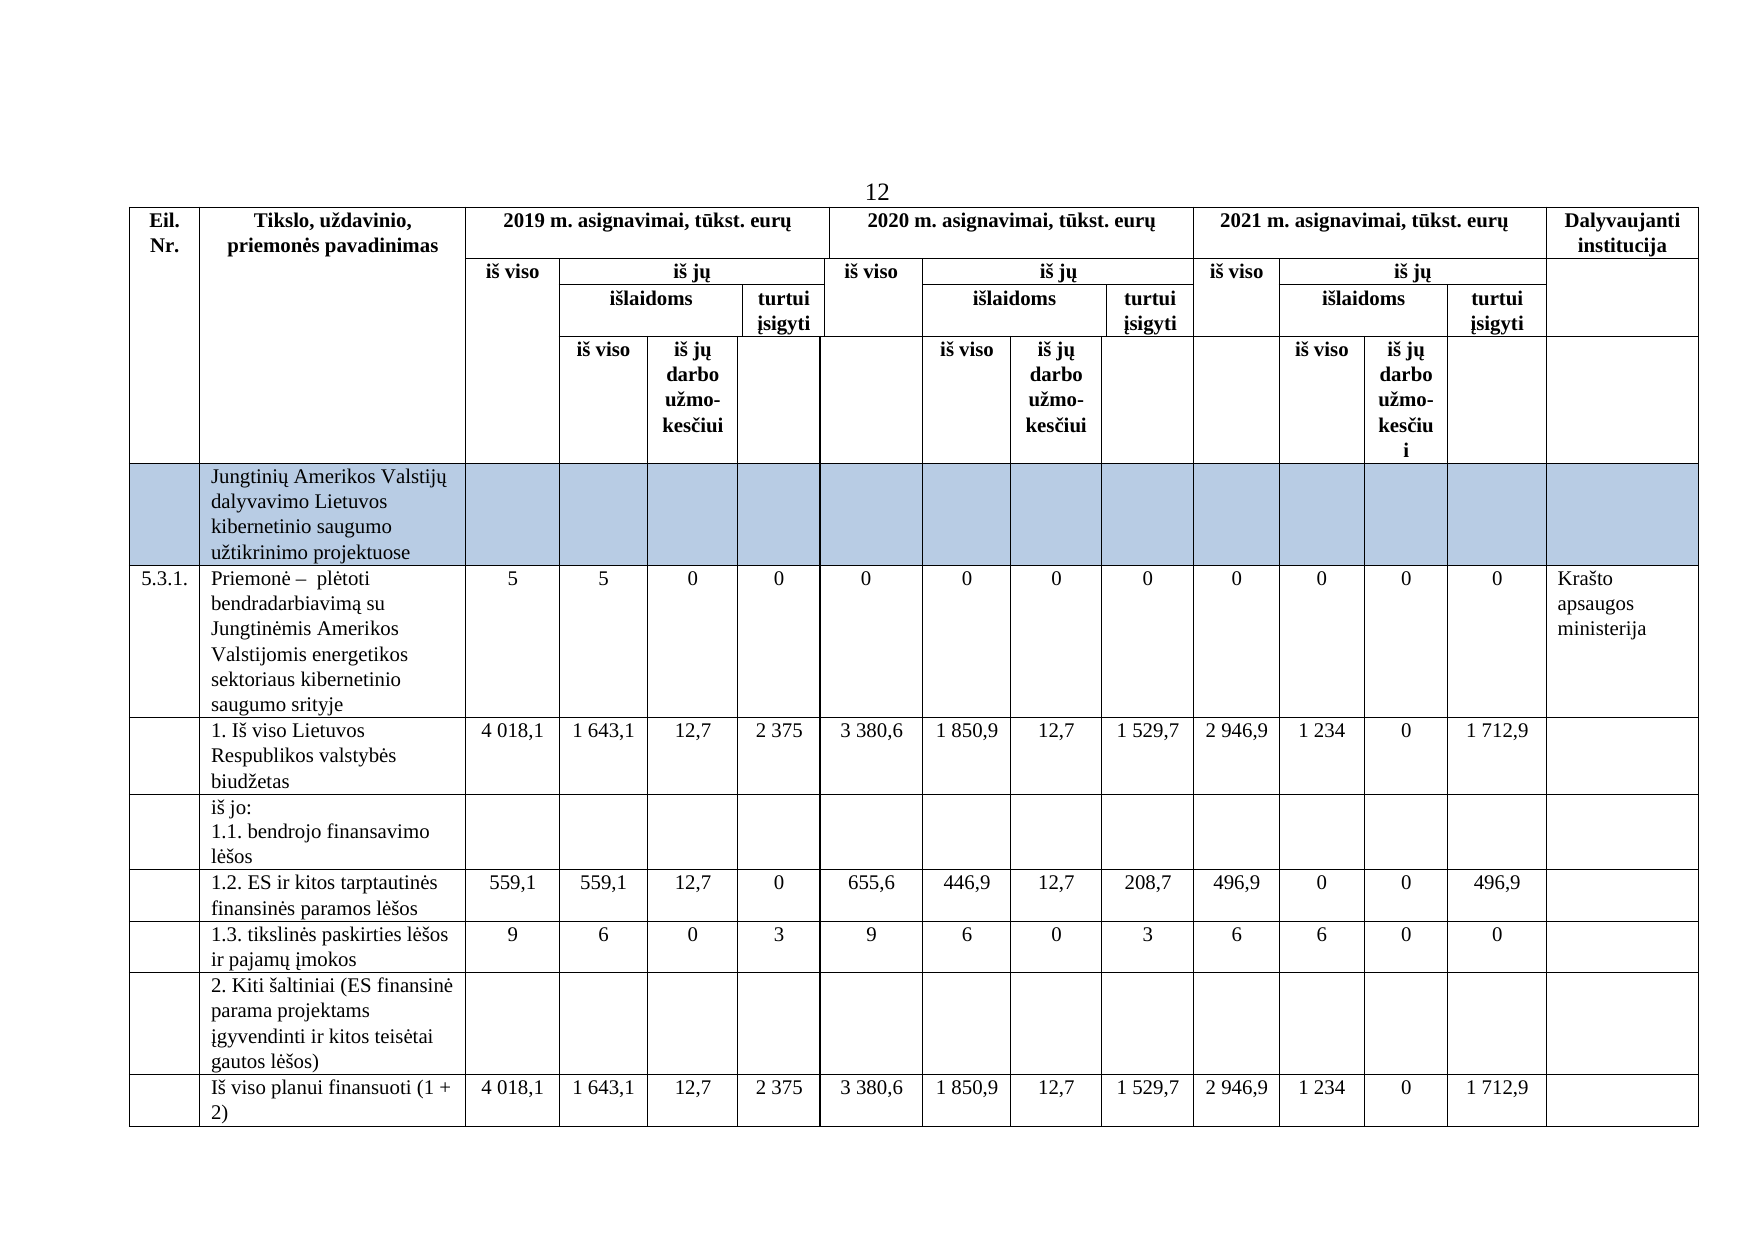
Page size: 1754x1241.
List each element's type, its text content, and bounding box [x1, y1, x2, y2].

table_cell [1547, 973, 1698, 1074]
table_cell 0 [1280, 566, 1364, 717]
table_cell Priemonė – plėtoti bendradarbiavimą su Jungtinėmis Amerikos Valstijomis energetikos sektoriaus kibernetinio saugumo srityje [200, 566, 465, 717]
table_cell išlaidoms [1280, 285, 1447, 336]
table_cell 0 [1448, 922, 1546, 972]
table_cell [466, 795, 559, 869]
table_cell 12,7 [648, 718, 737, 794]
table_cell [466, 973, 559, 1074]
table_cell 1 234 [1280, 718, 1364, 794]
table_cell [648, 795, 737, 869]
table_cell [1280, 464, 1364, 565]
table_cell 3 380,6 [821, 1075, 922, 1126]
table_cell Krašto apsaugos ministerija [1547, 566, 1698, 717]
table_cell 0 [1280, 870, 1364, 921]
table_cell 0 [1365, 718, 1447, 794]
table_cell 1. Iš viso Lietuvos Respublikos valstybės biudžetas [200, 718, 465, 794]
table_cell 655,6 [821, 870, 922, 921]
table_cell 559,1 [466, 870, 559, 921]
table_cell [1448, 464, 1546, 565]
table_cell 1 712,9 [1448, 1075, 1546, 1126]
table_cell iš jų [560, 259, 824, 284]
table_cell 446,9 [923, 870, 1010, 921]
table_cell [1448, 795, 1546, 869]
table_cell [821, 464, 922, 565]
table_cell [1280, 795, 1364, 869]
table_cell [1448, 973, 1546, 1074]
table_cell [923, 464, 1010, 565]
table_cell [1547, 337, 1698, 463]
table_cell turtui įsigyti [1448, 285, 1546, 336]
table_cell [821, 973, 922, 1074]
table_cell 4 018,1 [466, 718, 559, 794]
table_cell 5.3.1. [130, 566, 199, 717]
table_cell 0 [738, 870, 819, 921]
table_cell [1102, 464, 1193, 565]
table_cell 1 643,1 [560, 718, 647, 794]
table_cell [466, 464, 559, 565]
table_cell iš viso [560, 337, 647, 463]
table_cell [130, 718, 199, 794]
table_cell [738, 464, 819, 565]
table_cell [1547, 795, 1698, 869]
table_cell [738, 795, 819, 869]
table_cell 1 850,9 [923, 1075, 1010, 1126]
table_cell iš viso [923, 337, 1010, 463]
table_cell 12,7 [648, 1075, 737, 1126]
table_cell 0 [1102, 566, 1193, 717]
table_cell [1194, 973, 1279, 1074]
table_cell [1547, 870, 1698, 921]
table_cell 0 [1194, 566, 1279, 717]
table_cell 12,7 [1011, 1075, 1101, 1126]
table_cell 9 [821, 922, 922, 972]
table_cell 0 [923, 566, 1010, 717]
table_cell [1547, 259, 1698, 336]
table_cell 0 [1365, 566, 1447, 717]
table_cell iš jų darbo užmo-kesčiui [648, 337, 737, 463]
table_header Dalyvaujanti institucija [1547, 208, 1698, 258]
table_cell 208,7 [1102, 870, 1193, 921]
table_cell 2 375 [738, 718, 819, 794]
table_cell 2 946,9 [1194, 1075, 1279, 1126]
table_cell iš jų [1280, 259, 1546, 284]
table_header 2020 m. asignavimai, tūkst. eurų [830, 208, 1193, 258]
table_cell [1102, 337, 1193, 463]
table_cell iš viso [1194, 259, 1279, 336]
table_cell [1102, 795, 1193, 869]
table_cell iš jo: 1.1. bendrojo finansavimo lėšos [200, 795, 465, 869]
table_cell 0 [1448, 566, 1546, 717]
table_cell [1280, 973, 1364, 1074]
table_cell Iš viso planui finansuoti (1 + 2) [200, 1075, 465, 1126]
table_cell išlaidoms [923, 285, 1106, 336]
table_cell 12,7 [1011, 718, 1101, 794]
table_cell 4 018,1 [466, 1075, 559, 1126]
table_cell 0 [1365, 922, 1447, 972]
table_cell iš jų [923, 259, 1193, 284]
table_cell [1547, 922, 1698, 972]
table_cell [1102, 973, 1193, 1074]
table_cell 0 [1011, 922, 1101, 972]
table_cell 1 850,9 [923, 718, 1010, 794]
table_cell išlaidoms [560, 285, 742, 336]
table_cell [130, 870, 199, 921]
table_cell [738, 337, 819, 463]
table_cell 0 [648, 566, 737, 717]
table_cell 0 [1365, 1075, 1447, 1126]
table_cell [1365, 973, 1447, 1074]
table_cell [560, 795, 647, 869]
table_header Tikslo, uždavinio, priemonės pavadinimas [200, 208, 465, 463]
table_cell 0 [1011, 566, 1101, 717]
table_cell 6 [560, 922, 647, 972]
table_cell [1011, 795, 1101, 869]
table_cell turtui įsigyti [743, 285, 824, 336]
table_cell 2 946,9 [1194, 718, 1279, 794]
table_cell 9 [466, 922, 559, 972]
table_cell 0 [821, 566, 922, 717]
table_cell 1 643,1 [560, 1075, 647, 1126]
table_cell 1 234 [1280, 1075, 1364, 1126]
table_cell 1.3. tikslinės paskirties lėšos ir pajamų įmokos [200, 922, 465, 972]
table_cell iš jų darbo užmo-kesčiui [1011, 337, 1101, 463]
table_cell [1011, 464, 1101, 565]
table_cell 6 [923, 922, 1010, 972]
table_cell [1194, 795, 1279, 869]
table_cell [130, 922, 199, 972]
table_cell 5 [560, 566, 647, 717]
table_cell 2. Kiti šaltiniai (ES finansinė parama projektams įgyvendinti ir kitos teisėtai gautos lėšos) [200, 973, 465, 1074]
table_cell [1365, 795, 1447, 869]
table_cell 0 [648, 922, 737, 972]
table_cell [648, 464, 737, 565]
table_cell 6 [1194, 922, 1279, 972]
table_cell 0 [1365, 870, 1447, 921]
table_header Eil. Nr. [130, 208, 199, 463]
table_cell [1011, 973, 1101, 1074]
table_cell [130, 1075, 199, 1126]
table_cell 6 [1280, 922, 1364, 972]
table_cell iš viso [825, 259, 922, 336]
table_cell 1.2. ES ir kitos tarptautinės finansinės paramos lėšos [200, 870, 465, 921]
table_cell [648, 973, 737, 1074]
table_cell [1547, 718, 1698, 794]
table_cell 559,1 [560, 870, 647, 921]
table_cell 1 529,7 [1102, 1075, 1193, 1126]
table_cell 0 [738, 566, 819, 717]
table_cell [821, 795, 922, 869]
table_cell iš viso [466, 259, 559, 463]
table_cell [1194, 464, 1279, 565]
table_cell [821, 337, 922, 463]
table_cell [738, 973, 819, 1074]
table_cell iš jų darbo užmo-kesčiui [1365, 337, 1447, 463]
table_cell 3 [1102, 922, 1193, 972]
table_cell 496,9 [1194, 870, 1279, 921]
table_cell [130, 973, 199, 1074]
table_cell turtui įsigyti [1107, 285, 1193, 336]
table_cell Jungtinių Amerikos Valstijų dalyvavimo Lietuvos kibernetinio saugumo užtikrinimo projektuose [200, 464, 465, 565]
table_cell [130, 464, 199, 565]
table_cell [560, 464, 647, 565]
table_cell 2 375 [738, 1075, 819, 1126]
table_cell 1 712,9 [1448, 718, 1546, 794]
table_header 2021 m. asignavimai, tūkst. eurų [1194, 208, 1546, 258]
table_cell [1547, 464, 1698, 565]
table_cell [560, 973, 647, 1074]
table_cell 5 [466, 566, 559, 717]
table_cell [1194, 337, 1279, 463]
table_cell 496,9 [1448, 870, 1546, 921]
table_header 2019 m. asignavimai, tūkst. eurų [466, 208, 829, 258]
table_cell [1448, 337, 1546, 463]
table_cell 12,7 [648, 870, 737, 921]
table_cell [1365, 464, 1447, 565]
table_cell [130, 795, 199, 869]
table_cell [1547, 1075, 1698, 1126]
table_cell [923, 973, 1010, 1074]
table_cell [923, 795, 1010, 869]
table_cell 1 529,7 [1102, 718, 1193, 794]
table_cell 3 [738, 922, 819, 972]
table_cell iš viso [1280, 337, 1364, 463]
table_cell 3 380,6 [821, 718, 922, 794]
table_cell 12,7 [1011, 870, 1101, 921]
